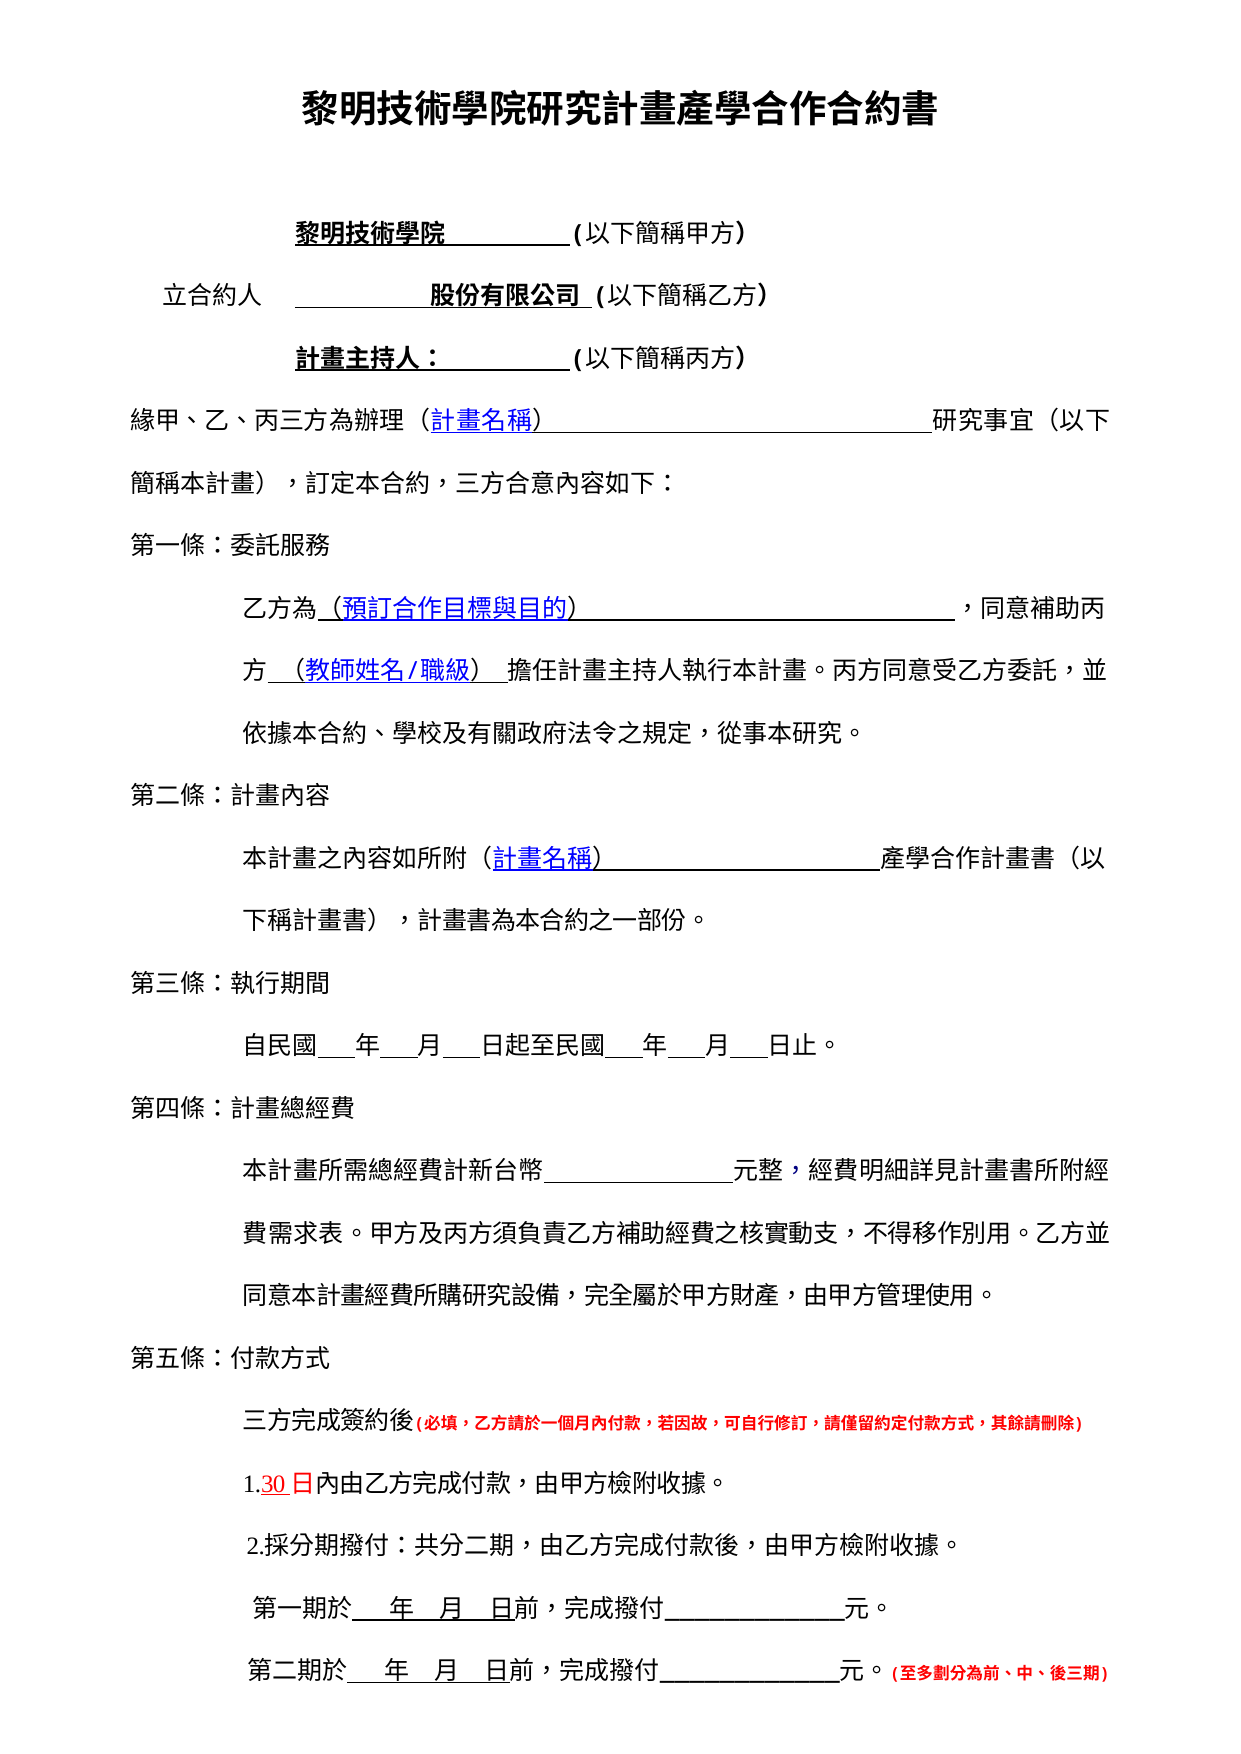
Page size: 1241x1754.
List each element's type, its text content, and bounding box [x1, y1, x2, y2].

table_cell 計畫主持人： (以下簡稱丙方） [284, 315, 1018, 377]
table_header 黎明技術學院 (以下簡稱甲方） [284, 190, 1018, 252]
text 緣甲、乙、丙三方為辦理（計畫名稱） 研究事宜（以下簡稱本計畫），訂定本合約，三方合意內容如下： [130, 377, 1110, 502]
text 本計畫所需總經費計新台幣 元整，經費明細詳見計畫書所附經費需求表。甲方及丙方須負責乙方補助經費之核實動支，不得移作別用。乙方並同意本計畫經費所購研究設備，完全屬於甲方財產，由甲方管理使用。 [243, 1127, 1110, 1314]
text 自民國 年 月 日起至民國 年 月 日止。 [243, 1002, 1110, 1064]
text 乙方為（預訂合作目標與目的） ，同意補助丙方 （教師姓名/職級） 擔任計畫主持人執行本計畫。丙方同意受乙方委託，並依據本合約、學校及有關政府法令之規定，從事本研究。 [243, 564, 1110, 752]
text 第三條：執行期間 [130, 939, 1110, 1002]
text 1.30日內由乙方完成付款，由甲方檢附收據。 [243, 1439, 1110, 1502]
text 第四條：計畫總經費 [130, 1064, 1110, 1127]
text 第一期於 年 月 日前，完成撥付____________元。 [222, 1564, 1110, 1627]
text 第二條：計畫內容 [130, 752, 1110, 814]
text 本計畫之內容如所附（計畫名稱） 產學合作計畫書（以下稱計畫書），計畫書為本合約之一部份。 [243, 814, 1110, 939]
text 第一條：委託服務 [130, 502, 1110, 564]
table_header 立合約人 [141, 190, 283, 377]
text 三方完成簽約後(必填，乙方請於一個月內付款，若因故，可自行修訂，請僅留約定付款方式，其餘請刪除) [243, 1377, 1110, 1439]
text 黎明技術學院研究計畫產學合作合約書 [130, 64, 1110, 127]
text 第二期於 年 月 日前，完成撥付____________元。(至多劃分為前、中、後三期) [222, 1627, 1110, 1689]
table_cell 股份有限公司 (以下簡稱乙方） [284, 252, 1018, 314]
text 2.採分期撥付：共分二期，由乙方完成付款後，由甲方檢附收據。 [222, 1502, 1110, 1564]
text 第五條：付款方式 [130, 1314, 1110, 1377]
